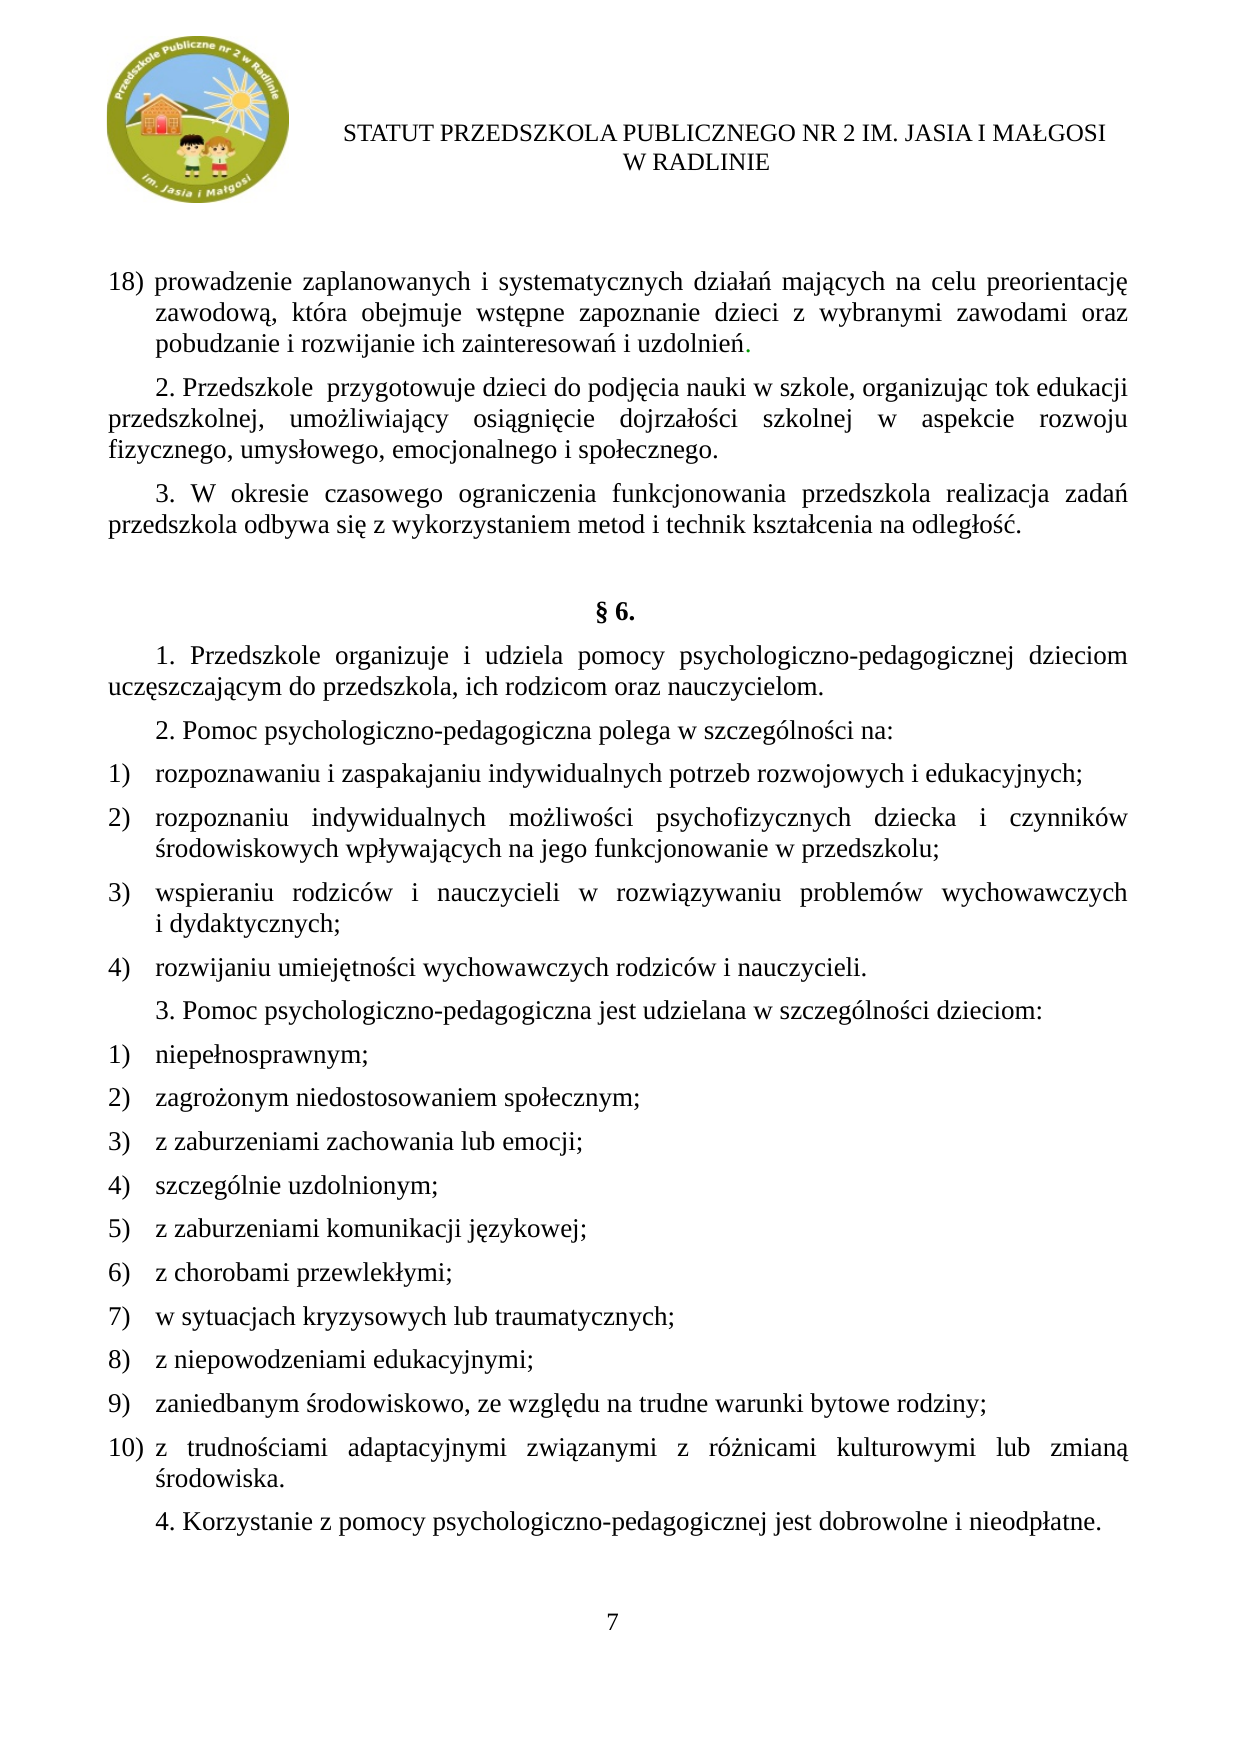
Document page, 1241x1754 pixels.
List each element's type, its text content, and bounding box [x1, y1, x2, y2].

list 4. Korzystanie z pomocy psychologiczno-pedagogicznej jest dobrowolne i nieodpłatne. [108, 1506, 1129, 1537]
list 8) z niepowodzeniami edukacyjnymi; [108, 1343, 1129, 1374]
list § 6. [108, 595, 1129, 626]
list 3. W okresie czasowego ograniczenia funkcjonowania przedszkola realizacja zadań przedszkola odbywa się z wykorzystaniem metod i technik kształcenia na odległość. [108, 477, 1129, 539]
list 10) z trudnościami adaptacyjnymi związanymi z różnicami kulturowymi lub zmianą środowiska. [108, 1431, 1129, 1493]
list 9) zaniedbanym środowiskowo, ze względu na trudne warunki bytowe rodziny; [108, 1387, 1129, 1418]
picture [106, 36, 289, 203]
list 3) wspieraniu rodziców i nauczycieli w rozwiązywaniu problemów wychowawczych i dydaktycznych; [108, 876, 1129, 938]
list 5) z zaburzeniami komunikacji językowej; [108, 1212, 1129, 1244]
list 2) zagrożonym niedostosowaniem społecznym; [108, 1082, 1129, 1113]
list niepełnosprawnym; [108, 1038, 1129, 1069]
text 18) prowadzenie zaplanowanych i systematycznych działań mających na celu preorientację zawodową, która obejmuje wstępne zapoznanie dzieci z wybranymi zawodami oraz pobudzanie i rozwijanie ich zainteresowań i uzdolnień. [108, 234, 1129, 358]
list 2. Przedszkole przygotowuje dzieci do podjęcia nauki w szkole, organizując tok edukacji przedszkolnej, umożliwiający osiągnięcie dojrzałości szkolnej w aspekcie rozwoju fizycznego, umysłowego, emocjonalnego i społecznego. [108, 371, 1129, 464]
list 2) rozpoznaniu indywidualnych możliwości psychofizycznych dziecka i czynników środowiskowych wpływających na jego funkcjonowanie w przedszkolu; [108, 801, 1129, 863]
list 3. Pomoc psychologiczno-pedagogiczna jest udzielana w szczególności dzieciom: [108, 994, 1129, 1025]
list 3) z zaburzeniami zachowania lub emocji; [108, 1125, 1129, 1156]
list 6) z chorobami przewlekłymi; [108, 1256, 1129, 1287]
list 7) w sytuacjach kryzysowych lub traumatycznych; [108, 1300, 1129, 1331]
list 1. Przedszkole organizuje i udziela pomocy psychologiczno-pedagogicznej dzieciom uczęszczającym do przedszkola, ich rodzicom oraz nauczycielom. [108, 639, 1129, 701]
list 2. Pomoc psychologiczno-pedagogiczna polega w szczególności na: [108, 714, 1129, 745]
list 4) rozwijaniu umiejętności wychowawczych rodziców i nauczycieli. [108, 951, 1129, 982]
list 4) szczególnie uzdolnionym; [108, 1169, 1129, 1200]
list rozpoznawaniu i zaspakajaniu indywidualnych potrzeb rozwojowych i edukacyjnych; [108, 757, 1129, 788]
